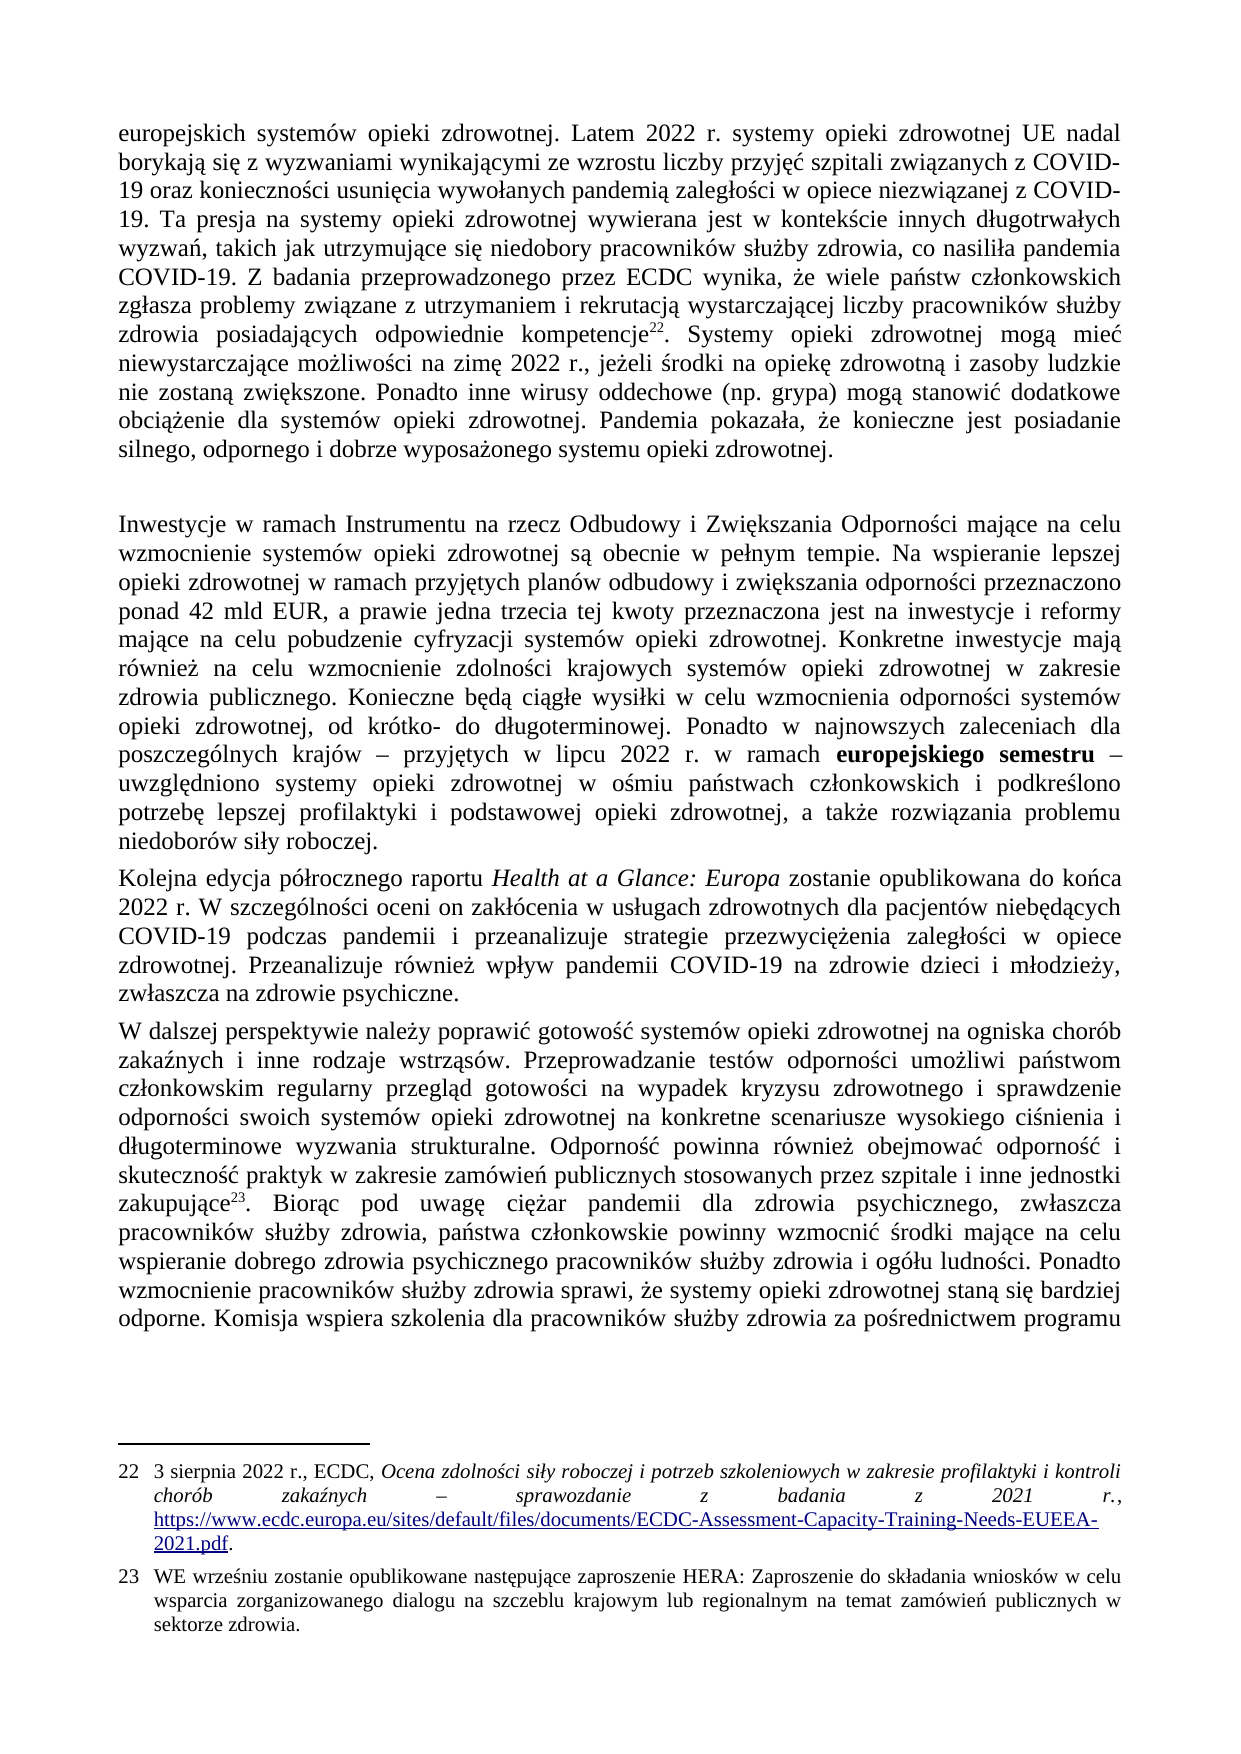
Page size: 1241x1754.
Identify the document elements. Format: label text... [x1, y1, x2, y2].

text WE wrześniu zostanie opublikowane następujące zaproszenie HERA: Zaproszenie do składania wniosków w celu wsparcia zorganizowanego dialogu na szczeblu krajowym lub regionalnym na temat zamówień publicznych w sektorze zdrowia. [118, 1564, 1122, 1636]
text Inwestycje w ramach Instrumentu na rzecz Odbudowy i Zwiększania Odporności mające na celu wzmocnienie systemów opieki zdrowotnej są obecnie w pełnym tempie. Na wspieranie lepszej opieki zdrowotnej w ramach przyjętych planów odbudowy i zwiększania odporności przeznaczono ponad 42 mld EUR, a prawie jedna trzecia tej kwoty przeznaczona jest na inwestycje i reformy mające na celu pobudzenie cyfryzacji systemów opieki zdrowotnej. Konkretne inwestycje mają również na celu wzmocnienie zdolności krajowych systemów opieki zdrowotnej w zakresie zdrowia publicznego. Konieczne będą ciągłe wysiłki w celu wzmocnienia odporności systemów opieki zdrowotnej, od krótko- do długoterminowej. Ponadto w najnowszych zaleceniach dla poszczególnych krajów – przyjętych w lipcu 2022 r. w ramach europejskiego semestru – uwzględniono systemy opieki zdrowotnej w ośmiu państwach członkowskich i podkreślono potrzebę lepszej profilaktyki i podstawowej opieki zdrowotnej, a także rozwiązania problemu niedoborów siły roboczej. [118, 509, 1122, 854]
text europejskich systemów opieki zdrowotnej. Latem 2022 r. systemy opieki zdrowotnej UE nadal borykają się z wyzwaniami wynikającymi ze wzrostu liczby przyjęć szpitali związanych z COVID-19 oraz konieczności usunięcia wywołanych pandemią zaległości w opiece niezwiązanej z COVID-19. Ta presja na systemy opieki zdrowotnej wywierana jest w kontekście innych długotrwałych wyzwań, takich jak utrzymujące się niedobory pracowników służby zdrowia, co nasiliła pandemia COVID-19. Z badania przeprowadzonego przez ECDC wynika, że wiele państw członkowskich zgłasza problemy związane z utrzymaniem i rekrutacją wystarczającej liczby pracowników służby zdrowia posiadających odpowiednie kompetencje. Systemy opieki zdrowotnej mogą mieć niewystarczające możliwości na zimę 2022 r., jeżeli środki na opiekę zdrowotną i zasoby ludzkie nie zostaną zwiększone. Ponadto inne wirusy oddechowe (np. grypa) mogą stanowić dodatkowe obciążenie dla systemów opieki zdrowotnej. Pandemia pokazała, że konieczne jest posiadanie silnego, odpornego i dobrze wyposażonego systemu opieki zdrowotnej. [118, 118, 1122, 463]
text Kolejna edycja półrocznego raportu Health at a Glance: Europa zostanie opublikowana do końca 2022 r. W szczególności oceni on zakłócenia w usługach zdrowotnych dla pacjentów niebędących COVID-19 podczas pandemii i przeanalizuje strategie przezwyciężenia zaległości w opiece zdrowotnej. Przeanalizuje również wpływ pandemii COVID-19 na zdrowie dzieci i młodzieży, zwłaszcza na zdrowie psychiczne. [118, 863, 1122, 1007]
text W dalszej perspektywie należy poprawić gotowość systemów opieki zdrowotnej na ogniska chorób zakaźnych i inne rodzaje wstrząsów. Przeprowadzanie testów odporności umożliwi państwom członkowskim regularny przegląd gotowości na wypadek kryzysu zdrowotnego i sprawdzenie odporności swoich systemów opieki zdrowotnej na konkretne scenariusze wysokiego ciśnienia i długoterminowe wyzwania strukturalne. Odporność powinna również obejmować odporność i skuteczność praktyk w zakresie zamówień publicznych stosowanych przez szpitale i inne jednostki zakupujące. Biorąc pod uwagę ciężar pandemii dla zdrowia psychicznego, zwłaszcza pracowników służby zdrowia, państwa członkowskie powinny wzmocnić środki mające na celu wspieranie dobrego zdrowia psychicznego pracowników służby zdrowia i ogółu ludności. Ponadto wzmocnienie pracowników służby zdrowia sprawi, że systemy opieki zdrowotnej staną się bardziej odporne. Komisja wspiera szkolenia dla pracowników służby zdrowia za pośrednictwem programu UE dlazdrowia, EFS+ i paktu UE na rzecz umiejętności. W toku jest kilka projektów mających na celu wsparcie krajów w zakresie zatrzymywania personelu, zmiany zadań i niedoboru personelu na „pustyniach medycznych” (obszarach o ograniczonym dostępie do opieki zdrowotnej). Ponadto Komisja zamierza podjąć wspólne działanie na rzecz lepszego planowania i prognozowania pracowników służby zdrowia jeszcze w tym roku. Ponadto Komisja wspiera dostępność zespołów ratownictwa medycznego, a także niezbędnych środków ochrony indywidualnej, produktów medycznych i środków terapeutycznych na szczeblu krajowym i unijnym (np. za pośrednictwem Unijnego Mechanizmu Ochrony Ludności). [118, 1016, 1122, 1332]
text 3 sierpnia 2022 r., ECDC, Ocena zdolności siły roboczej i potrzeb szkoleniowych w zakresie profilaktyki i kontroli chorób zakaźnych – sprawozdanie z badania z 2021 r., https://www.ecdc.europa.eu/sites/default/files/documents/ECDC-Assessment-Capacity-Training-Needs-EUEEA-2021.pdf. [118, 1458, 1122, 1555]
